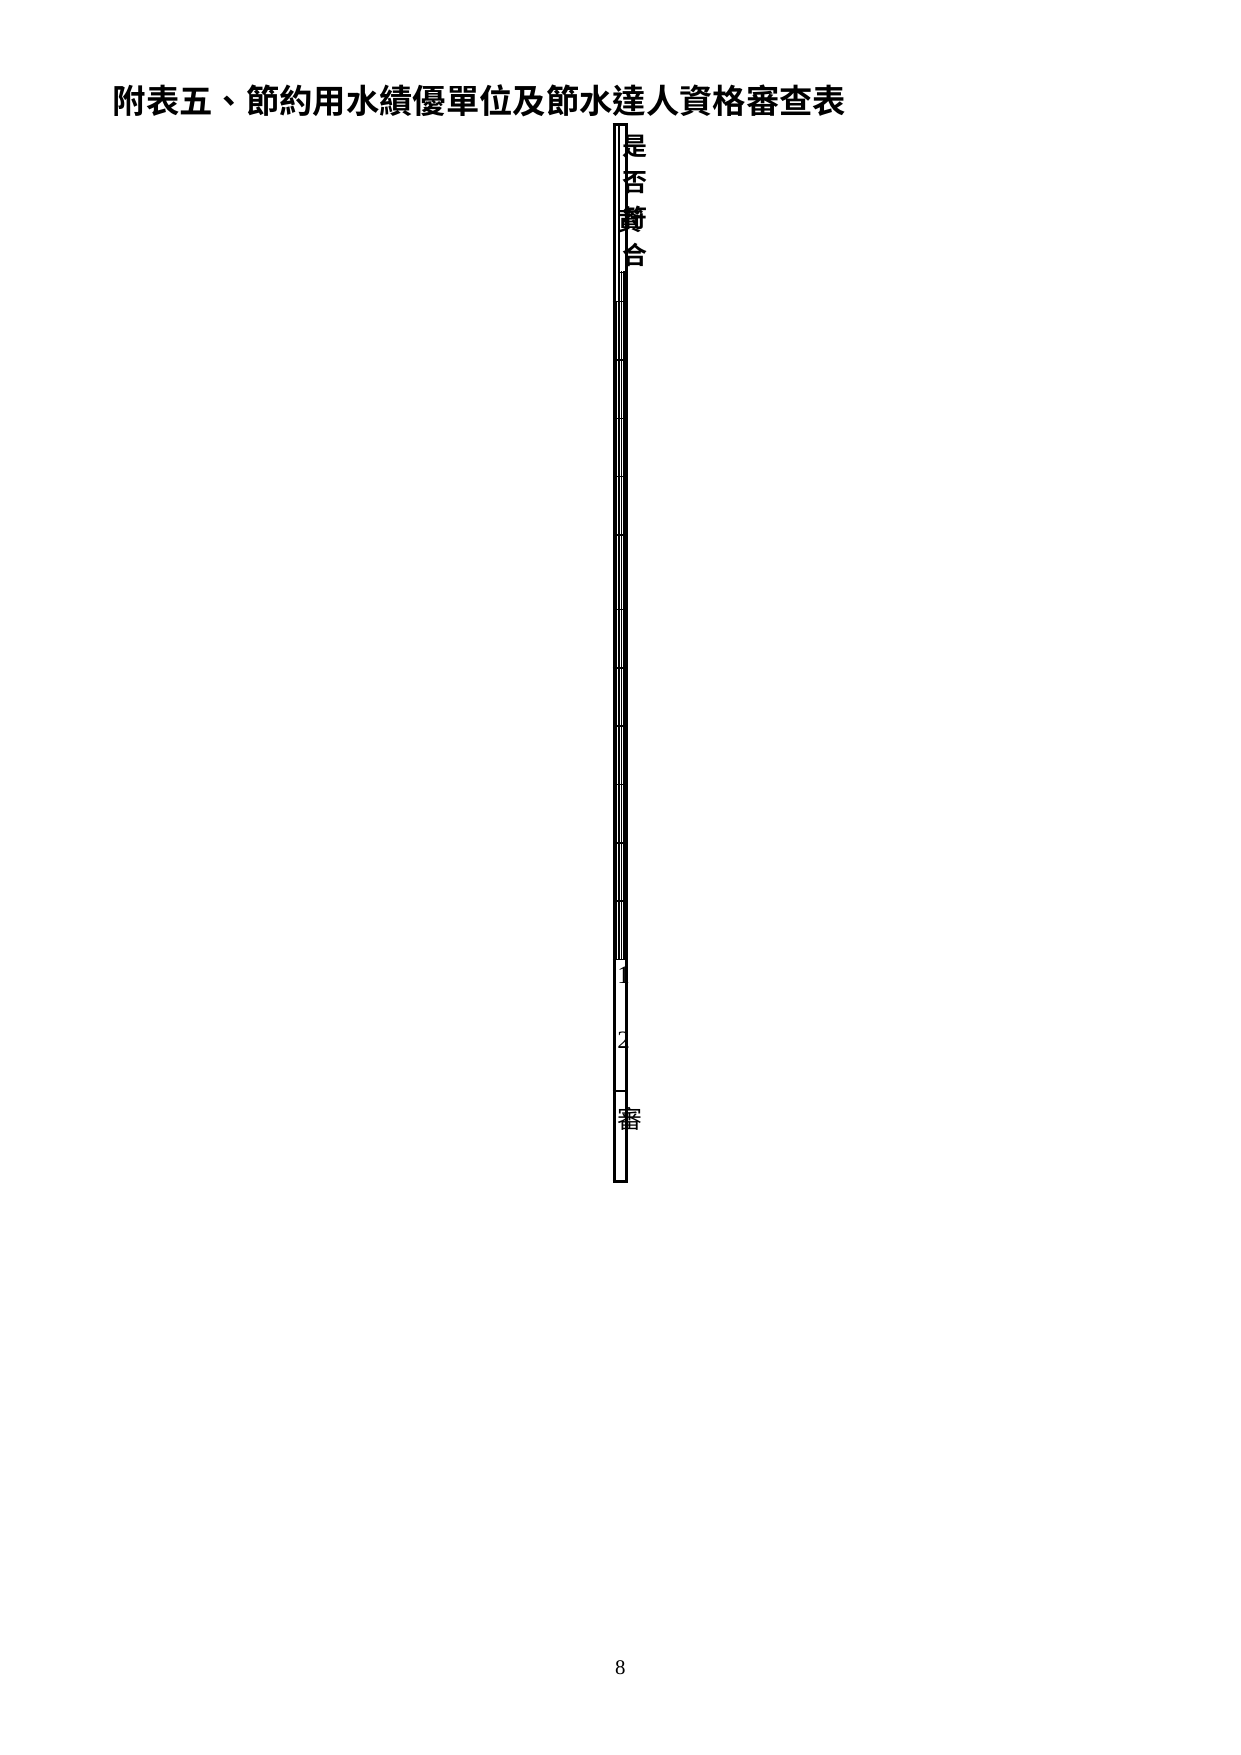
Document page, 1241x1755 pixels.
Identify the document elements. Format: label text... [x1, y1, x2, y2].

table_header 是否符合 [620, 126, 625, 210]
text 附表五、節約用水績優單位及節水達人資格審查表 [112, 75, 1128, 123]
table_cell 審查委員： 審查日期： 年 月 日 [616, 1092, 625, 1180]
table_header 是否符合 [620, 231, 625, 271]
